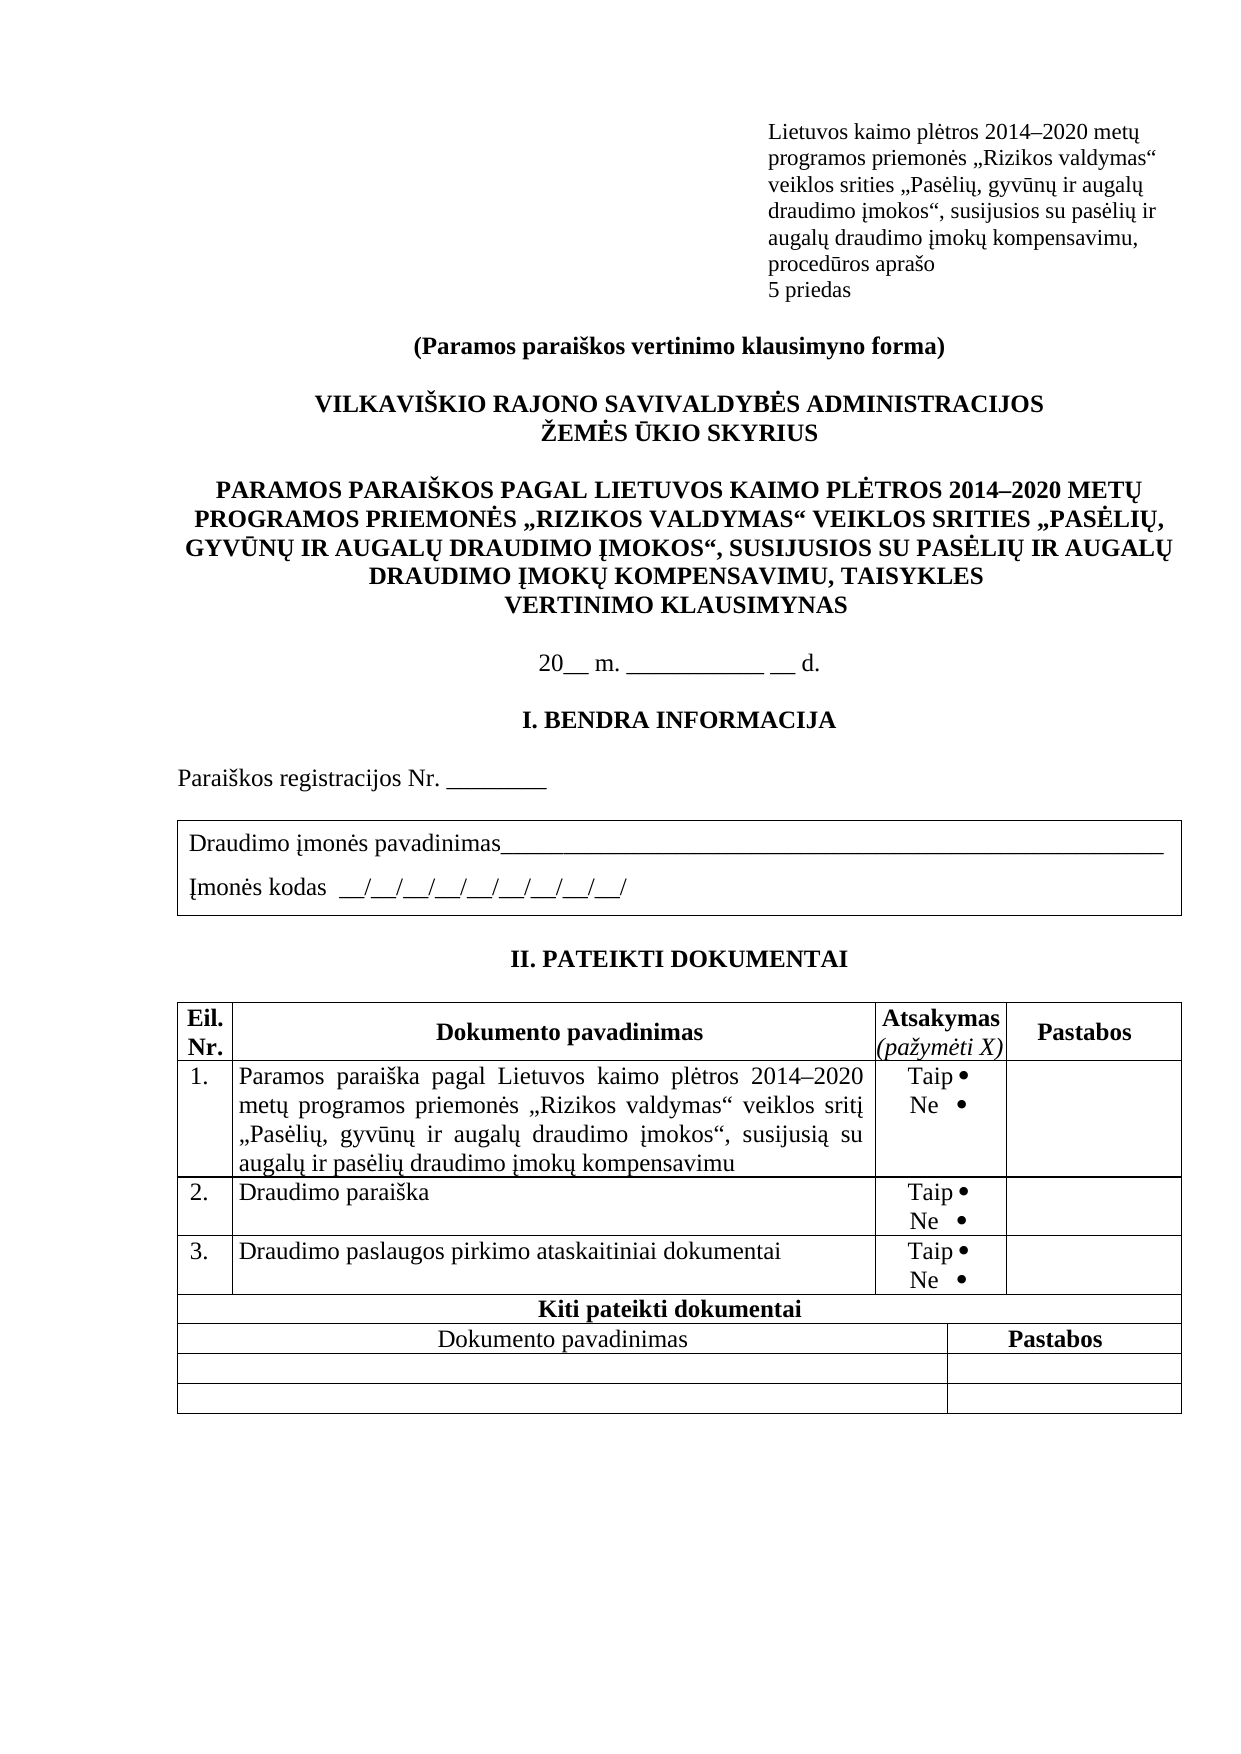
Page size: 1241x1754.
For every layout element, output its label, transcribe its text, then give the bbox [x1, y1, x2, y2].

table_cell [178, 1354, 947, 1383]
table_cell Dokumento pavadinimas [178, 1324, 947, 1353]
table_cell Draudimo paraiška [233, 1178, 875, 1235]
table_cell Taip  Ne  [876, 1061, 1006, 1176]
text 5 priedas [633, 276, 1181, 303]
text (Paramos paraiškos vertinimo klausimyno forma) [177, 331, 1181, 360]
text PARAMOS PARAIŠKOS PAGAL LIETUVOS KAIMO PLĖTROS 2014–2020 METŲ PROGRAMOS PRIEMONĖS „RIZIKOS VALDYMAS“ VEIKLOS SRITIES „PASĖLIŲ, GYVŪNŲ IR AUGALŲ DRAUDIMO ĮMOKOS“, SUSIJUSIOS SU PASĖLIŲ IR AUGALŲ DRAUDIMO ĮMOKŲ KOMPENSAVIMU, taisykles [177, 475, 1181, 590]
table_cell Kiti pateikti dokumentai [178, 1295, 1181, 1323]
text Paraiškos registracijos Nr. ________ [177, 763, 1181, 791]
text VILKAVIŠKIO RAJONO SAVIVALDYBĖS ADMINISTRACIJOS [177, 389, 1181, 418]
table_cell 1. [178, 1061, 232, 1176]
table_header Dokumento pavadinimas [233, 1003, 875, 1060]
table_cell Pastabos [948, 1324, 1181, 1353]
table_cell Paramos paraiška pagal Lietuvos kaimo plėtros 2014–2020 metų programos priemonės „Rizikos valdymas“ veiklos sritį „Pasėlių, gyvūnų ir augalų draudimo įmokos“, susijusią su augalų ir pasėlių draudimo įmokų kompensavimu [233, 1061, 875, 1176]
table_cell [948, 1384, 1181, 1413]
table_header Eil. Nr. [178, 1003, 232, 1060]
table_cell Taip  Ne  [876, 1178, 1006, 1235]
table_cell [178, 1384, 947, 1413]
text I. BENDRA INFORMACIJA [177, 705, 1181, 734]
text vertinimo klausimynAS [177, 590, 1181, 619]
table_cell 2. [178, 1178, 232, 1235]
table_cell Draudimo paslaugos pirkimo ataskaitiniai dokumentai [233, 1236, 875, 1293]
table_cell [1007, 1061, 1181, 1176]
table_header Pastabos [1007, 1003, 1181, 1060]
text 20__ m. ___________ __ d. [177, 648, 1181, 676]
table_header Atsakymas (pažymėti X) [876, 1003, 1006, 1060]
table_header Draudimo įmonės pavadinimas_____________________________________________________ Įmonės kodas __/__/__/__/__/__/__/__/__/ [178, 821, 1181, 914]
text ŽEMĖS ŪKIO SKYRIUS [177, 418, 1181, 446]
text II. PATEIKTI DOKUMENTAI [177, 944, 1181, 973]
table_cell [948, 1354, 1181, 1383]
text Lietuvos kaimo plėtros 2014–2020 metų programos priemonės „Rizikos valdymas“ veiklos srities „Pasėlių, gyvūnų ir augalų draudimo įmokos“, susijusios su pasėlių ir augalų draudimo įmokų kompensavimu, procedūros aprašo [768, 118, 1181, 276]
table_cell [1007, 1178, 1181, 1235]
table_cell [1007, 1236, 1181, 1293]
table_cell Taip  Ne  [876, 1236, 1006, 1293]
table_cell 3. [178, 1236, 232, 1293]
